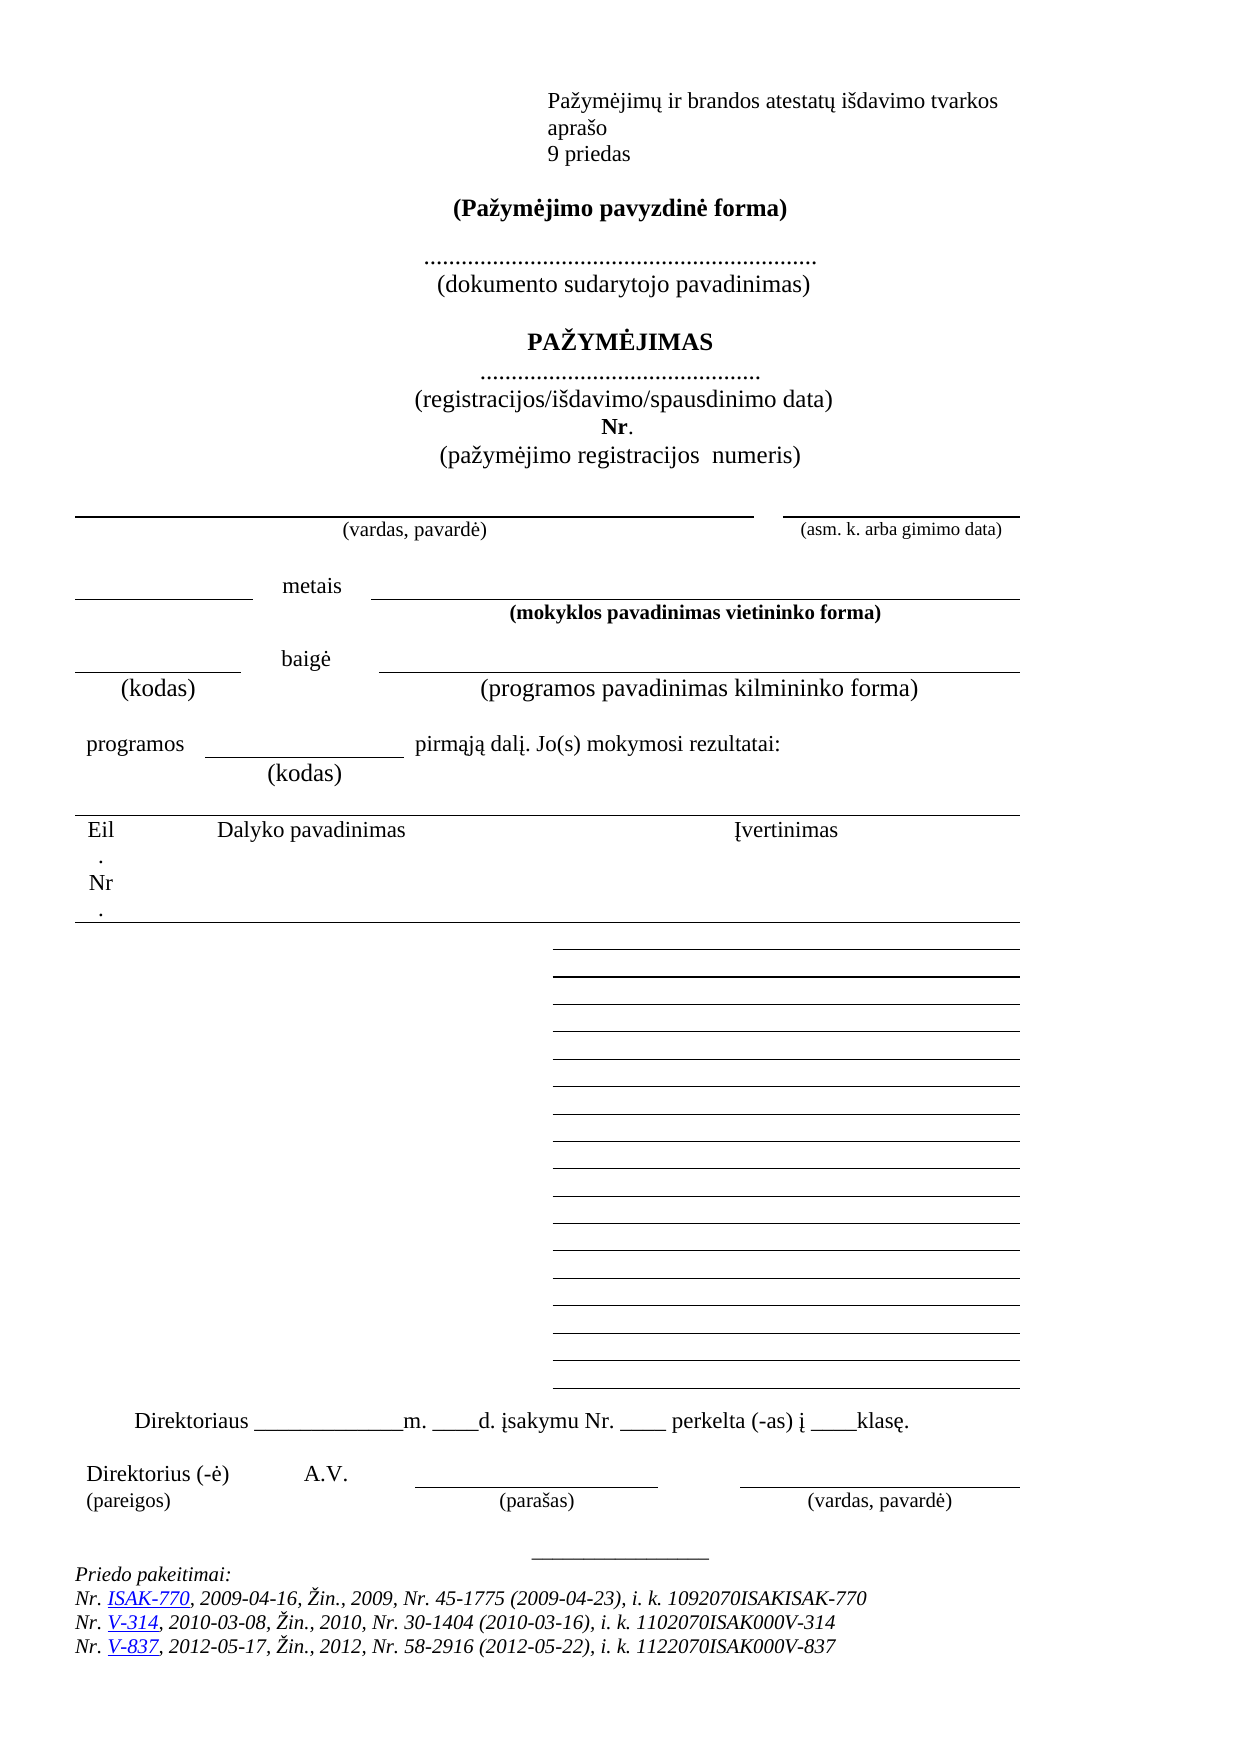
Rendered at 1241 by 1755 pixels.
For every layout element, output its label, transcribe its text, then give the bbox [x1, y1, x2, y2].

table_cell [467, 923, 496, 949]
table_cell [496, 1278, 525, 1305]
table_cell [467, 1360, 496, 1387]
table_cell [467, 949, 496, 976]
table_cell [350, 672, 379, 702]
table_header metais [253, 573, 371, 599]
table_cell [75, 1059, 127, 1086]
table_cell [553, 1197, 1020, 1223]
table_cell [496, 1141, 525, 1168]
table_cell [253, 599, 371, 626]
table_cell [754, 516, 783, 544]
table_cell [155, 1086, 467, 1113]
table_cell [467, 1004, 496, 1031]
table_cell [127, 1004, 155, 1031]
table_cell [658, 1487, 740, 1514]
table_cell [553, 1279, 1020, 1305]
table_cell [553, 923, 1020, 949]
table_cell [467, 1250, 496, 1278]
table_cell [553, 978, 1020, 1004]
table_header [75, 490, 754, 516]
text PAŽYMĖJIMAS [75, 327, 1165, 356]
table_cell [75, 1196, 127, 1223]
text aprašo [547, 114, 1165, 140]
table_header [205, 730, 404, 757]
table_cell [75, 757, 205, 786]
table_cell [496, 1086, 525, 1113]
table_cell [467, 1223, 496, 1250]
table_cell [467, 1196, 496, 1223]
table_cell [270, 672, 350, 702]
table_cell (vardas, pavardė) [75, 518, 754, 544]
table_cell [75, 1004, 127, 1031]
table_cell [467, 1168, 496, 1196]
table_header [75, 645, 241, 672]
table_cell [496, 1305, 525, 1333]
table_header [371, 573, 1020, 599]
table_cell [75, 1360, 127, 1387]
table_cell (vardas, pavardė) [740, 1488, 1020, 1514]
table_cell [127, 1168, 155, 1196]
table_cell [553, 1032, 1020, 1059]
table_header Dalyko pavadinimas [155, 816, 467, 922]
table_cell [155, 1250, 467, 1278]
table_cell [75, 949, 127, 976]
table_cell [496, 976, 525, 1004]
table_cell (programos pavadinimas kilmininko forma) [379, 673, 1020, 702]
table_cell [496, 1059, 525, 1086]
table_cell [525, 923, 552, 949]
table_header [467, 816, 496, 922]
table_header [658, 1460, 740, 1487]
table_cell [127, 1333, 155, 1360]
table_cell [127, 1360, 155, 1387]
table_cell [155, 923, 467, 949]
table_cell [525, 1059, 552, 1086]
table_cell [155, 1360, 467, 1387]
table_cell [127, 1223, 155, 1250]
table_cell [127, 949, 155, 976]
table_cell [127, 1031, 155, 1059]
table_cell [525, 1086, 552, 1113]
table_cell [467, 976, 496, 1004]
table_cell [525, 1223, 552, 1250]
table_cell [75, 1223, 127, 1250]
table_cell (mokyklos pavadinimas vietininko forma) [371, 600, 1020, 626]
table_cell (asm. k. arba gimimo data) [783, 518, 1020, 544]
table_cell [525, 1333, 552, 1360]
table_cell [75, 1114, 127, 1141]
table_cell [525, 1250, 552, 1278]
table_cell [553, 1087, 1020, 1113]
table_cell [155, 1059, 467, 1086]
table_cell [155, 1333, 467, 1360]
table_cell [155, 1004, 467, 1031]
table_cell [75, 600, 253, 626]
table_cell [75, 1086, 127, 1113]
table_cell (kodas) [75, 673, 241, 702]
table_header baigė [270, 645, 350, 672]
text Direktoriaus _____________m. ____d. įsakymu Nr. ____ perkelta (-as) į ____klasę. [75, 1408, 1165, 1434]
table_cell [467, 1141, 496, 1168]
text ............................................. [75, 356, 1165, 384]
table_cell [496, 923, 525, 949]
table_cell [525, 1168, 552, 1196]
table_header Direktorius (-ė) A.V. [75, 1460, 415, 1487]
table_cell [467, 1278, 496, 1305]
subtitle (Pažymėjimo pavyzdinė forma) [75, 193, 1165, 222]
table_cell [525, 1141, 552, 1168]
table_cell [496, 1004, 525, 1031]
table_cell [127, 1250, 155, 1278]
table_cell [155, 1031, 467, 1059]
text (dokumento sudarytojo pavadinimas) [75, 269, 1165, 298]
table_cell [525, 1004, 552, 1031]
table_cell [155, 1305, 467, 1333]
table_header [754, 490, 783, 516]
table_cell [75, 1031, 127, 1059]
table_cell [155, 1168, 467, 1196]
table_cell (kodas) [205, 758, 404, 786]
table_cell [467, 1086, 496, 1113]
table_cell [127, 1114, 155, 1141]
table_cell [241, 672, 270, 702]
table_header [740, 1460, 1020, 1487]
table_header [379, 645, 1020, 672]
text 9 priedas [547, 140, 1165, 167]
table_cell [525, 1031, 552, 1059]
table_cell [155, 1223, 467, 1250]
table_cell [496, 1333, 525, 1360]
table_cell [553, 950, 1020, 976]
text (pažymėjimo registracijos numeris) [75, 440, 1165, 468]
table_cell [155, 1278, 467, 1305]
table_cell [127, 1086, 155, 1113]
subtitle _________________ [75, 1538, 1165, 1562]
table_header [415, 1460, 658, 1487]
table_cell [467, 1031, 496, 1059]
table_cell [75, 1168, 127, 1196]
text Nr. [75, 413, 1165, 440]
text Pažymėjimų ir brandos atestatų išdavimo tvarkos [547, 87, 1165, 114]
table_cell [553, 1115, 1020, 1141]
table_cell [553, 1142, 1020, 1168]
table_cell [155, 1196, 467, 1223]
table_cell [75, 1333, 127, 1360]
text Nr. V-837, 2012-05-17, Žin., 2012, Nr. 58-2916 (2012-05-22), i. k. 1122070ISAK000V-837 [75, 1634, 1165, 1658]
table_cell [525, 1305, 552, 1333]
text ............................................................... [75, 241, 1165, 269]
table_cell [553, 1169, 1020, 1196]
table_cell [553, 1306, 1020, 1333]
table_header [75, 573, 253, 599]
table_cell [75, 923, 127, 949]
table_header [350, 645, 379, 672]
table_cell (parašas) [415, 1488, 658, 1514]
table_cell [553, 1224, 1020, 1250]
table_cell [496, 1168, 525, 1196]
table_cell [127, 1196, 155, 1223]
table_header Įvertinimas [553, 816, 1020, 922]
table_header [127, 816, 155, 922]
table_cell [525, 949, 552, 976]
table_cell [127, 1278, 155, 1305]
table_cell [467, 1333, 496, 1360]
table_cell [127, 1059, 155, 1086]
text Nr. ISAK-770, 2009-04-16, Žin., 2009, Nr. 45-1775 (2009-04-23), i. k. 1092070ISAKISAK-770 [75, 1586, 1165, 1610]
table_cell [553, 1005, 1020, 1031]
table_header Eil. Nr. [75, 816, 127, 922]
table_cell [127, 976, 155, 1004]
table_cell [496, 1250, 525, 1278]
table_cell [553, 1361, 1020, 1387]
table_cell [496, 1114, 525, 1141]
table_cell [75, 1250, 127, 1278]
text Priedo pakeitimai: [75, 1562, 1165, 1586]
table_cell [496, 949, 525, 976]
table_cell [404, 757, 1020, 786]
table_cell [496, 1196, 525, 1223]
table_cell (pareigos) [75, 1487, 415, 1514]
table_cell [525, 1196, 552, 1223]
table_cell [553, 1334, 1020, 1360]
table_header [241, 645, 270, 672]
table_cell [496, 1360, 525, 1387]
table_header [783, 490, 1020, 516]
table_cell [127, 1141, 155, 1168]
table_cell [525, 1278, 552, 1305]
table_cell [75, 1141, 127, 1168]
table_cell [75, 1305, 127, 1333]
table_header [496, 816, 525, 922]
table_cell [155, 949, 467, 976]
table_cell [467, 1059, 496, 1086]
table_cell [467, 1114, 496, 1141]
table_header programos [75, 730, 205, 757]
table_cell [553, 1251, 1020, 1278]
table_cell [127, 1305, 155, 1333]
table_cell [75, 976, 127, 1004]
table_header [525, 816, 552, 922]
text (registracijos/išdavimo/spausdinimo data) [75, 384, 1165, 413]
table_cell [155, 1114, 467, 1141]
table_cell [127, 923, 155, 949]
table_cell [553, 1060, 1020, 1086]
table_cell [467, 1305, 496, 1333]
table_cell [496, 1223, 525, 1250]
table_cell [155, 1141, 467, 1168]
table_header pirmąją dalį. Jo(s) mokymosi rezultatai: [404, 730, 1020, 757]
table_cell [496, 1031, 525, 1059]
table_cell [155, 976, 467, 1004]
table_cell [525, 1114, 552, 1141]
table_cell [75, 1278, 127, 1305]
table_cell [525, 976, 552, 1004]
text Nr. V-314, 2010-03-08, Žin., 2010, Nr. 30-1404 (2010-03-16), i. k. 1102070ISAK000V-314 [75, 1610, 1165, 1634]
table_cell [525, 1360, 552, 1387]
